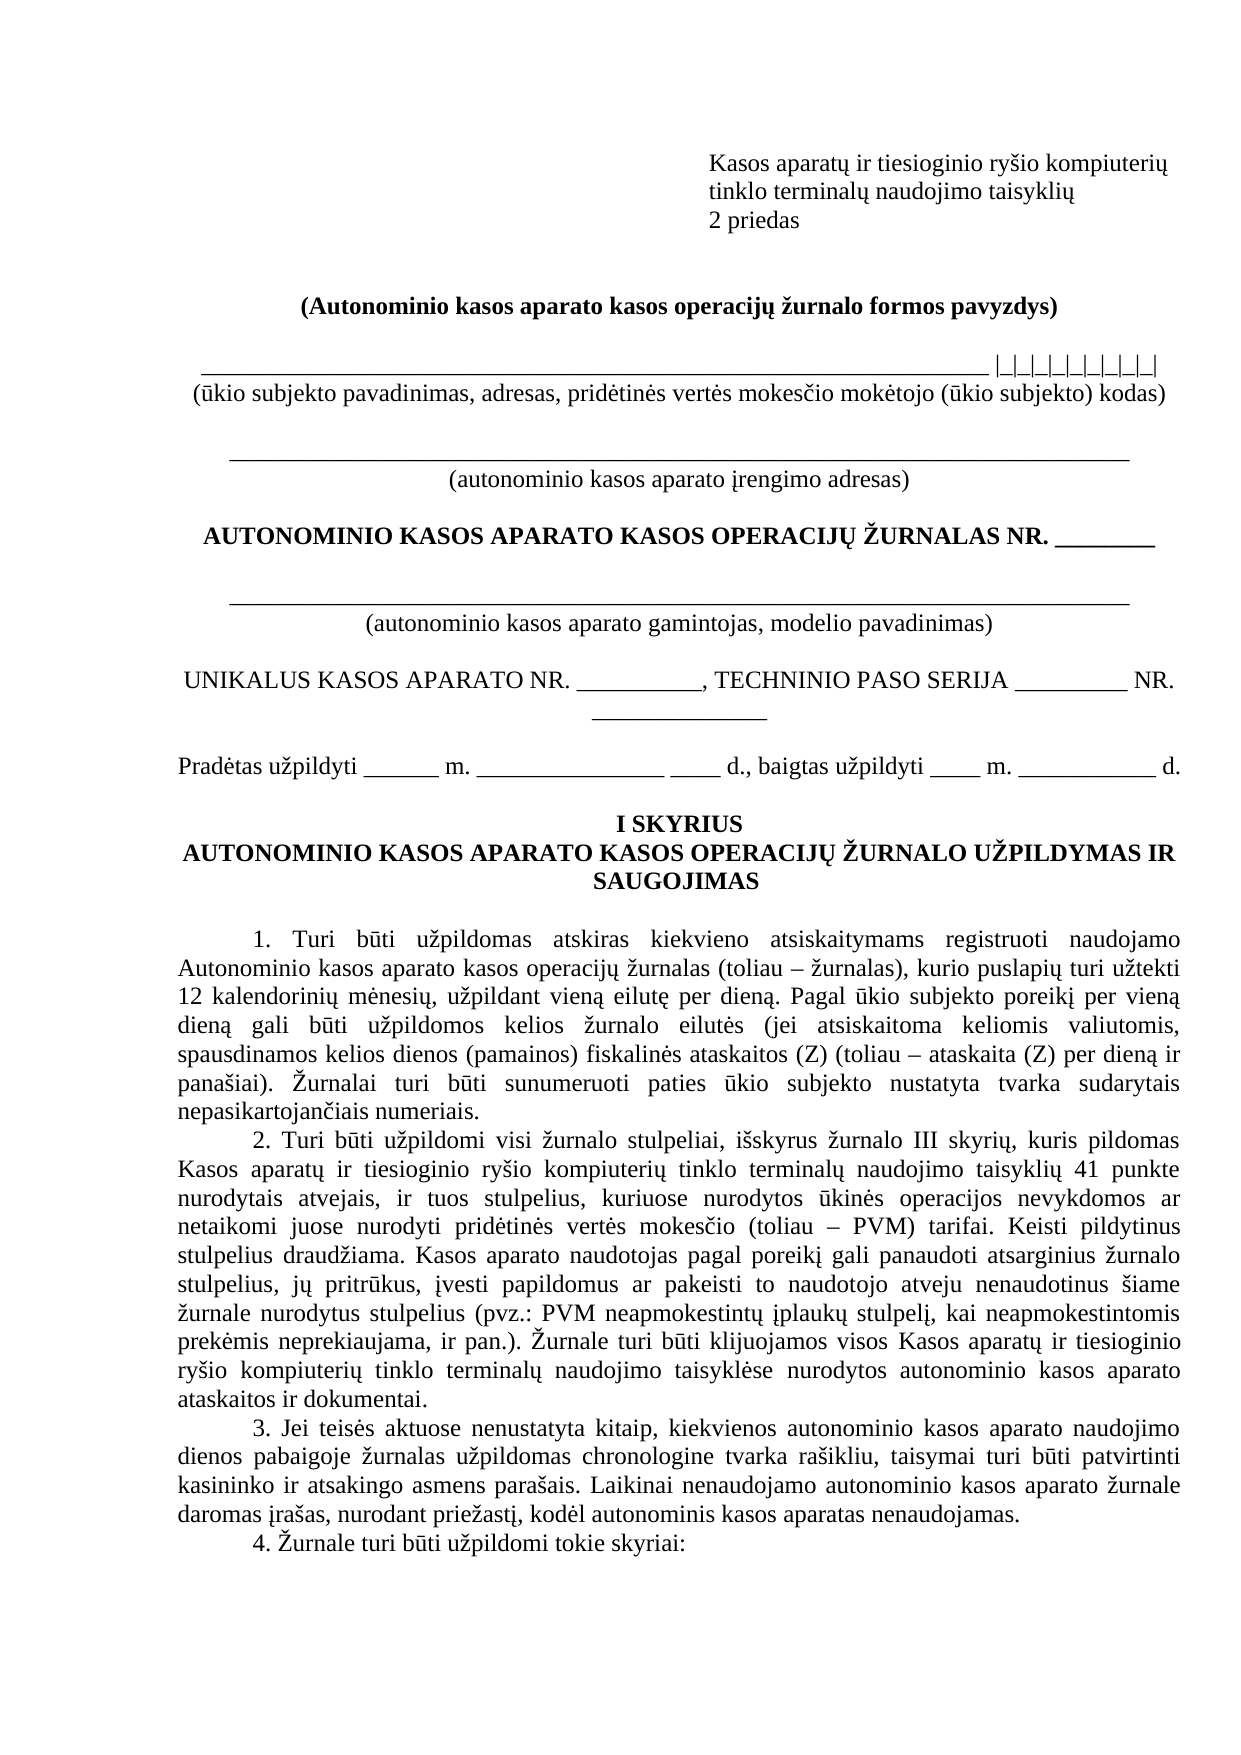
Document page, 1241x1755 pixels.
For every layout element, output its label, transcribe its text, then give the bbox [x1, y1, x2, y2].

text UNIKALUS KASOS APARATO NR. __________, TECHNINIO PASO SERIJA _________ NR. ______________ [177, 665, 1181, 723]
text AUTONOMINIO KASOS APARATO KASOS OPERACIJŲ ŽURNALO UŽPILDYMAS IR SAUGOJIMAS [177, 838, 1181, 895]
text 1. Turi būti užpildomas atskiras kiekvieno atsiskaitymams registruoti naudojamo Autonominio kasos aparato kasos operacijų žurnalas (toliau – žurnalas), kurio puslapių turi užtekti 12 kalendorinių mėnesių, užpildant vieną eilutę per dieną. Pagal ūkio subjekto poreikį per vieną dieną gali būti užpildomos kelios žurnalo eilutės (jei atsiskaitoma keliomis valiutomis, spausdinamos kelios dienos (pamainos) fiskalinės ataskaitos (Z) (toliau – ataskaita (Z) per dieną ir panašiai). Žurnalai turi būti sunumeruoti paties ūkio subjekto nustatyta tvarka sudarytais nepasikartojančiais numeriais. [177, 924, 1181, 1125]
text I SKYRIUS [177, 809, 1181, 838]
text (ūkio subjekto pavadinimas, adresas, pridėtinės vertės mokesčio mokėtojo (ūkio subjekto) kodas) [177, 378, 1181, 406]
text 2 priedas [709, 205, 1181, 234]
text 4. Žurnale turi būti užpildomi tokie skyriai: [177, 1528, 1181, 1556]
text AUTONOMINIO KASOS APARATO KASOS OPERACIJŲ ŽURNALAS NR. ________ [177, 521, 1181, 550]
text Kasos aparatų ir tiesioginio ryšio kompiuterių [709, 148, 1181, 176]
text (autonominio kasos aparato įrengimo adresas) [177, 464, 1181, 493]
text Pradėtas užpildyti ______ m. _______________ ____ d., baigtas užpildyti ____ m. ___________ d. [177, 751, 1181, 780]
text 3. Jei teisės aktuose nenustatyta kitaip, kiekvienos autonominio kasos aparato naudojimo dienos pabaigoje žurnalas užpildomas chronologine tvarka rašikliu, taisymai turi būti patvirtinti kasininko ir atsakingo asmens parašais. Laikinai nenaudojamo autonominio kasos aparato žurnale daromas įrašas, nurodant priežastį, kodėl autonominis kasos aparatas nenaudojamas. [177, 1413, 1181, 1528]
text ________________________________________________________________________ [177, 579, 1181, 608]
text ________________________________________________________________________ [177, 435, 1181, 464]
text _______________________________________________________________ |_|_|_|_|_|_|_|_|_| [177, 349, 1181, 378]
text tinklo terminalų naudojimo taisyklių [709, 176, 1181, 205]
text (Autonominio kasos aparato kasos operacijų žurnalo formos pavyzdys) [177, 291, 1181, 320]
text (autonominio kasos aparato gamintojas, modelio pavadinimas) [177, 608, 1181, 636]
text 2. Turi būti užpildomi visi žurnalo stulpeliai, išskyrus žurnalo III skyrių, kuris pildomas Kasos aparatų ir tiesioginio ryšio kompiuterių tinklo terminalų naudojimo taisyklių 41 punkte nurodytais atvejais, ir tuos stulpelius, kuriuose nurodytos ūkinės operacijos nevykdomos ar netaikomi juose nurodyti pridėtinės vertės mokesčio (toliau – PVM) tarifai. Keisti pildytinus stulpelius draudžiama. Kasos aparato naudotojas pagal poreikį gali panaudoti atsarginius žurnalo stulpelius, jų pritrūkus, įvesti papildomus ar pakeisti to naudotojo atveju nenaudotinus šiame žurnale nurodytus stulpelius (pvz.: PVM neapmokestintų įplaukų stulpelį, kai neapmokestintomis prekėmis neprekiaujama, ir pan.). Žurnale turi būti klijuojamos visos Kasos aparatų ir tiesioginio ryšio kompiuterių tinklo terminalų naudojimo taisyklėse nurodytos autonominio kasos aparato ataskaitos ir dokumentai. [177, 1125, 1181, 1413]
